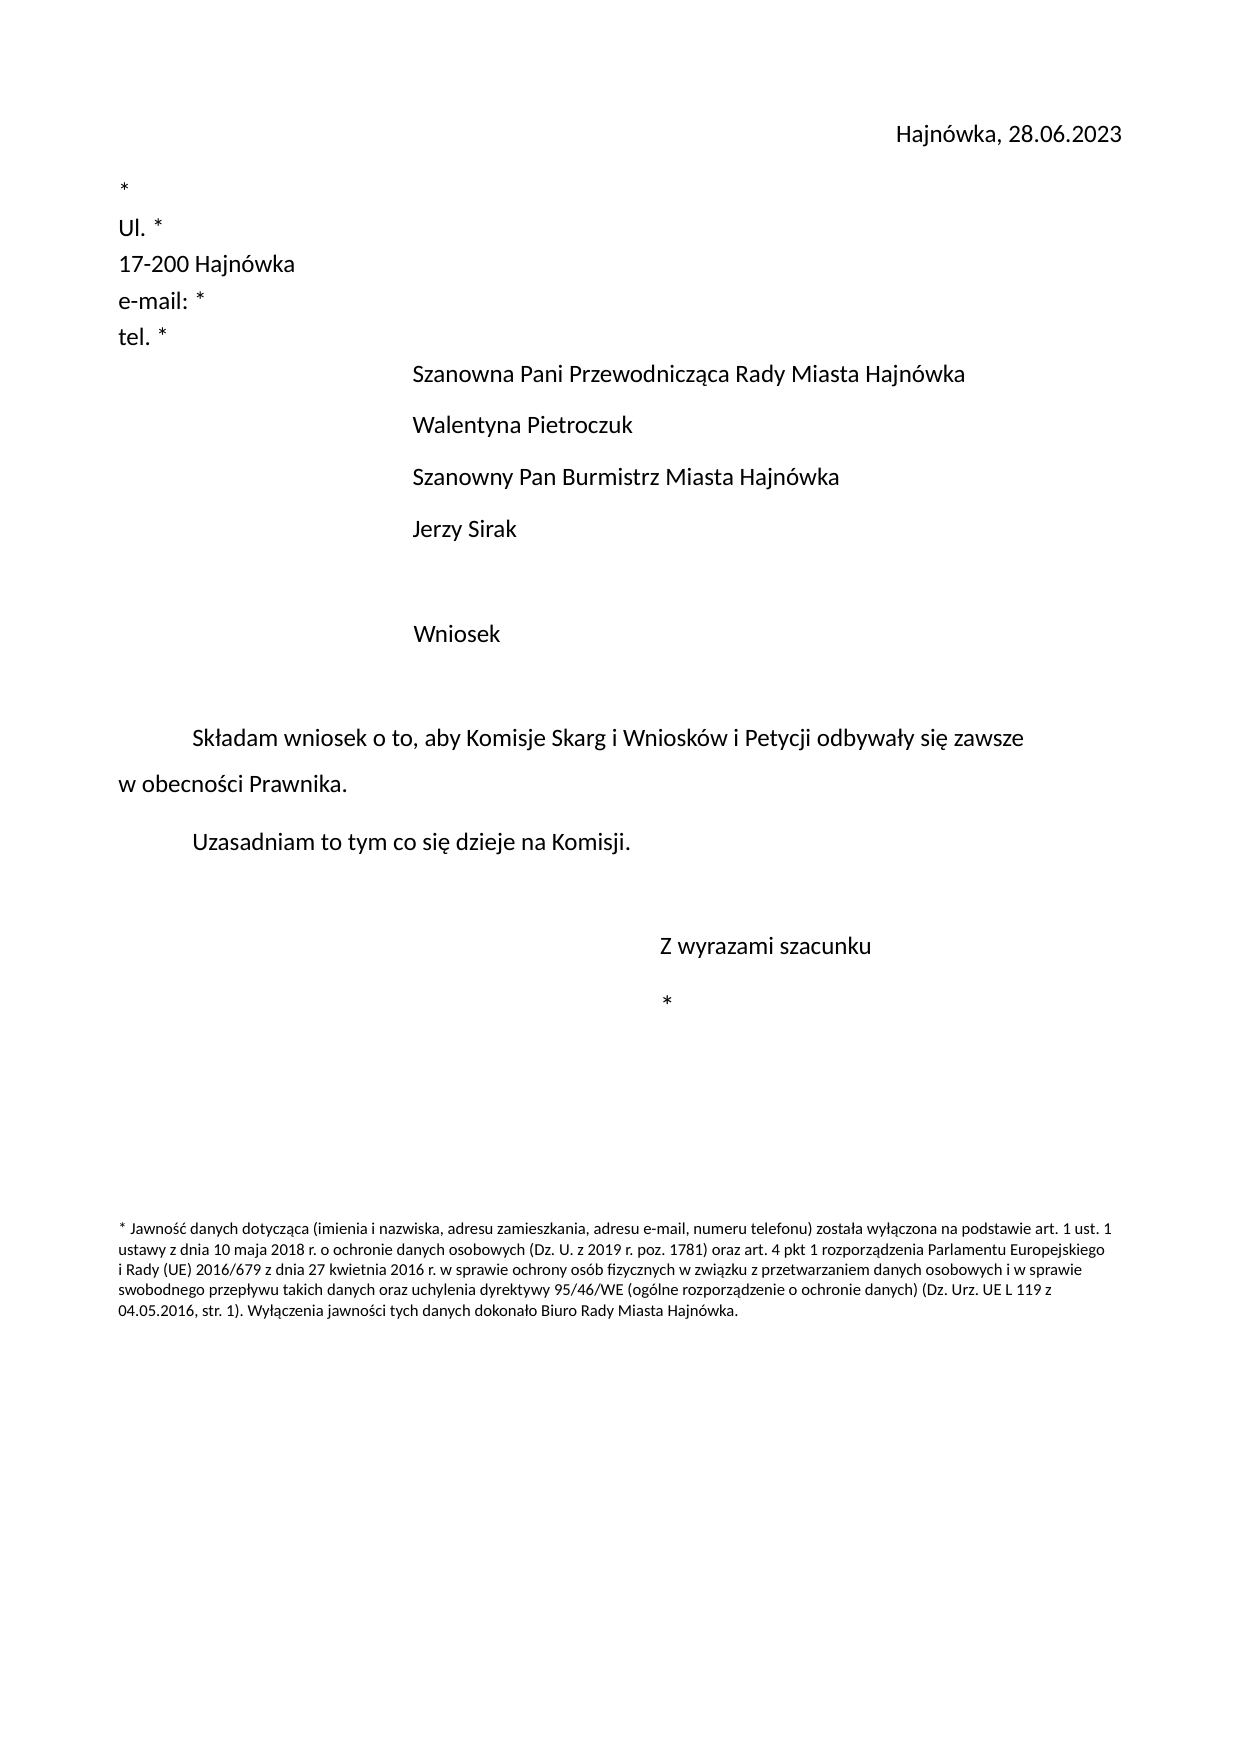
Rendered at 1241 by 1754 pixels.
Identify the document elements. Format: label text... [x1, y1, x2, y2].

text Z wyrazami szacunku [660, 931, 1122, 961]
text Walentyna Pietroczuk [412, 409, 1122, 440]
text Składam wniosek o to, aby Komisje Skarg i Wniosków i Petycji odbywały się zawsze w obecności Prawnika. [118, 722, 1122, 799]
text tel. * [118, 321, 1122, 352]
text e-mail: * [118, 285, 1122, 316]
text Jerzy Sirak [412, 513, 1122, 543]
text * Jawność danych dotycząca (imienia i nazwiska, adresu zamieszkania, adresu e-mail, numeru telefonu) została wyłączona na podstawie art. 1 ust. 1 ustawy z dnia 10 maja 2018 r. o ochronie danych osobowych (Dz. U. z 2019 r. poz. 1781) oraz art. 4 pkt 1 rozporządzenia Parlamentu Europejskiego i Rady (UE) 2016/679 z dnia 27 kwietnia 2016 r. w sprawie ochrony osób fizycznych w związku z przetwarzaniem danych osobowych i w sprawie swobodnego przepływu takich danych oraz uchylenia dyrektywy 95/46/WE (ogólne rozporządzenie o ochronie danych) (Dz. Urz. UE L 119 z 04.05.2016, str. 1). Wyłączenia jawności tych danych dokonało Biuro Rady Miasta Hajnówka. [118, 1219, 1122, 1320]
text Szanowna Pani Przewodnicząca Rady Miasta Hajnówka [412, 358, 1122, 388]
text Szanowny Pan Burmistrz Miasta Hajnówka [412, 461, 1122, 492]
text * [118, 176, 1122, 206]
text Ul. * [118, 212, 1122, 243]
text Wniosek [413, 618, 1122, 648]
text Hajnówka, 28.06.2023 [118, 118, 1122, 149]
text Uzasadniam to tym co się dzieje na Komisji. [118, 826, 1122, 856]
text 17-200 Hajnówka [118, 248, 1122, 279]
text * [660, 988, 1122, 1024]
